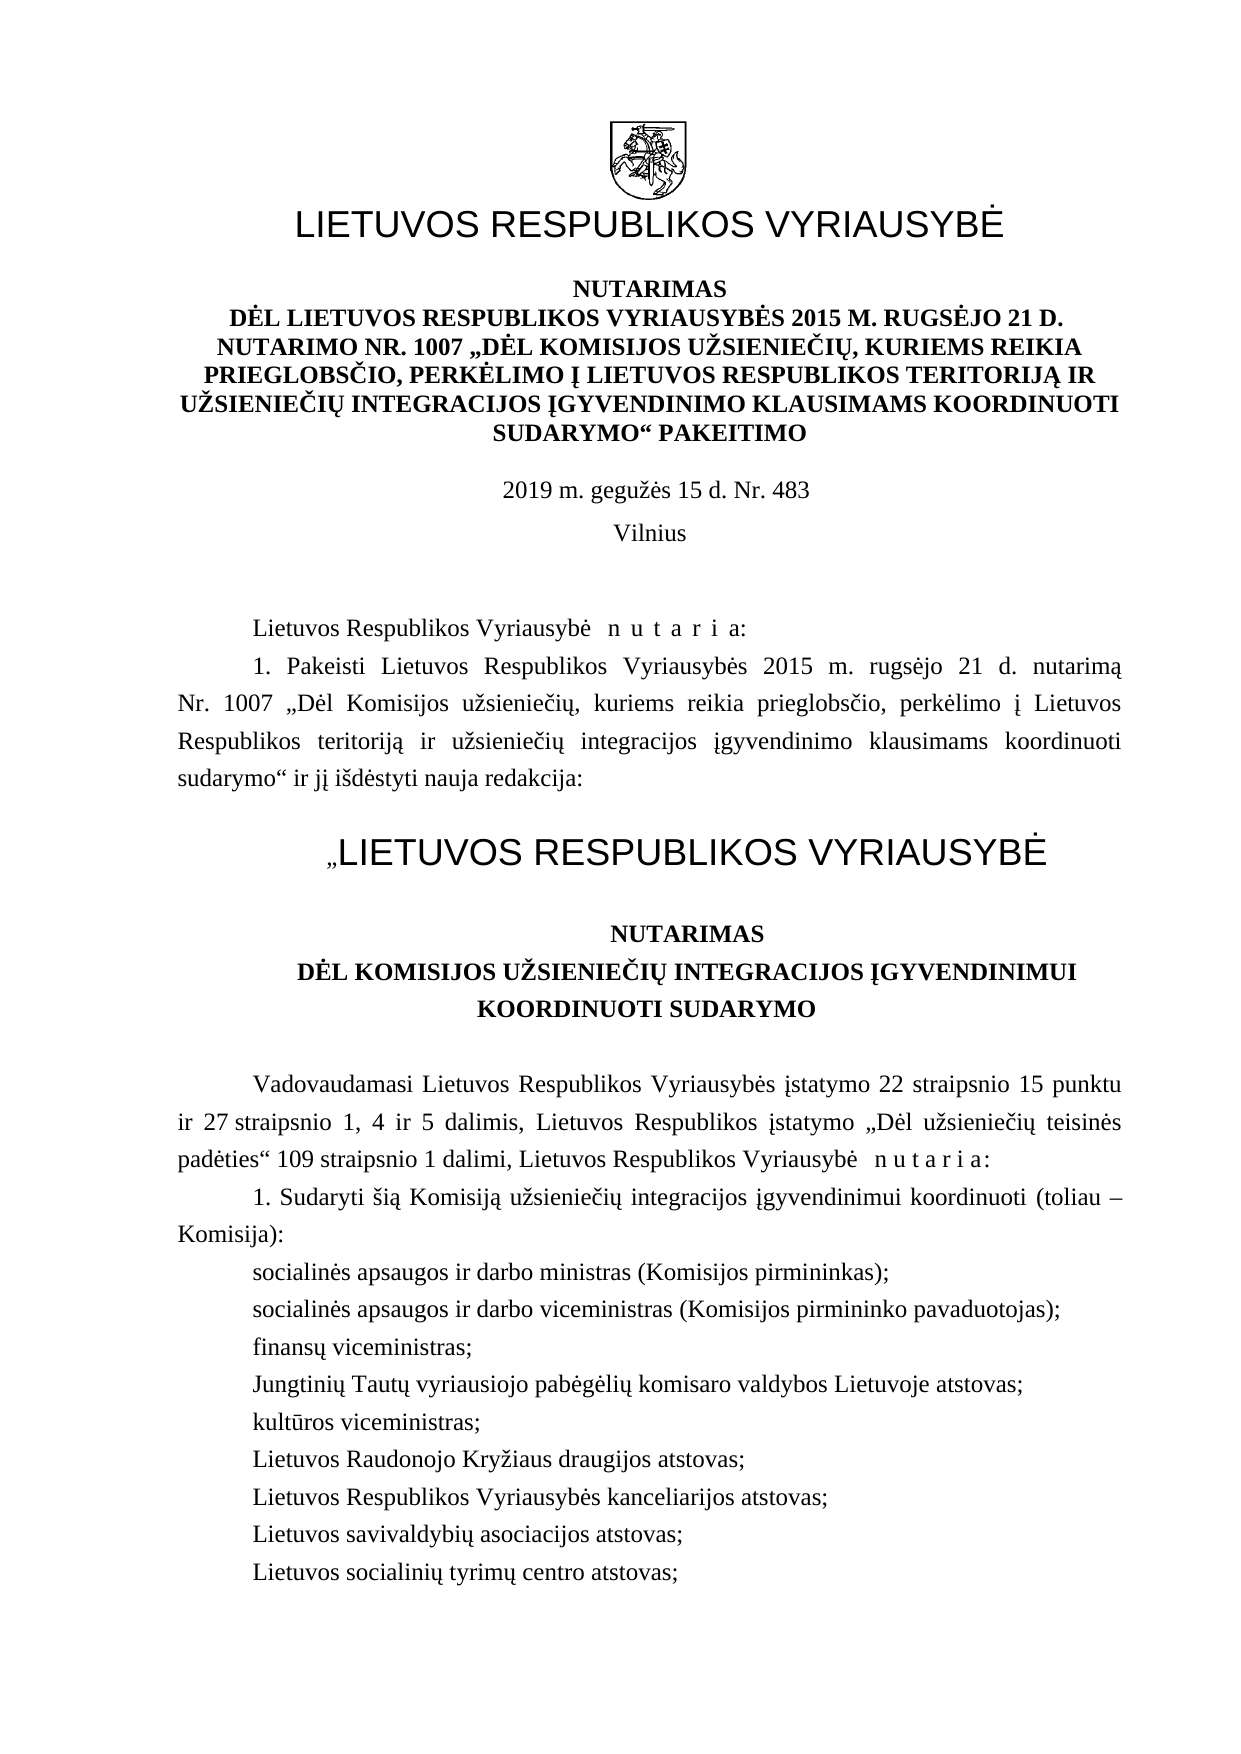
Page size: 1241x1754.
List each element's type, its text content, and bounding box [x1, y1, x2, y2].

text Lietuvos Respublikos Vyriausybė [177, 202, 1122, 245]
text DĖL LIETUVOS RESPUBLIKOS VYRIAUSYBĖS 2015 M. RUGSĖJO 21 D. [177, 303, 1122, 332]
text kultūros viceministras; [177, 1398, 1122, 1435]
text Lietuvos socialinių tyrimų centro atstovas; [177, 1548, 1122, 1585]
text Vilnius [177, 518, 1122, 547]
text Jungtinių Tautų vyriausiojo pabėgėlių komisaro valdybos Lietuvoje atstovas; [177, 1360, 1122, 1398]
text socialinės apsaugos ir darbo ministras (Komisijos pirmininkas); [177, 1248, 1122, 1285]
text Lietuvos Respublikos Vyriausybės kanceliarijos atstovas; [177, 1473, 1122, 1510]
text Lietuvos Raudonojo Kryžiaus draugijos atstovas; [177, 1435, 1122, 1473]
text NUTARIMO NR. 1007 „DĖL KOMISIJOS UŽSIENIEČIŲ, KURIEMS REIKIA PRIEGLOBSČIO, PERKĖLIMO Į LIETUVOS RESPUBLIKOS TERITORIJĄ IR UŽSIENIEČIŲ INTEGRACIJOS ĮGYVENDINIMO KLAUSIMAMS KOORDINUOTI SUDARYMO“ PAKEITIMO [177, 332, 1122, 447]
text „Lietuvos Respublikos Vyriausybė [177, 830, 1122, 873]
text Lietuvos Respublikos Vyriausybė nutaria: [177, 605, 1122, 642]
text nutarimas [177, 910, 1122, 948]
text Lietuvos savivaldybių asociacijos atstovas; [177, 1510, 1122, 1548]
text 1. Sudaryti šią Komisiją užsieniečių integracijos įgyvendinimui koordinuoti (toliau – Komisija): [177, 1173, 1122, 1248]
text nutarimas [177, 274, 1122, 303]
text Vadovaudamasi Lietuvos Respublikos Vyriausybės įstatymo 22 straipsnio 15 punktu ir 27 straipsnio 1, 4 ir 5 dalimis, Lietuvos Respublikos įstatymo „Dėl užsieniečių teisinės padėties“ 109 straipsnio 1 dalimi, Lietuvos Respublikos Vyriausybė nutaria: [177, 1060, 1122, 1173]
text 1. Pakeisti Lietuvos Respublikos Vyriausybės 2015 m. rugsėjo 21 d. nutarimą Nr. 1007 „Dėl Komisijos užsieniečių, kuriems reikia prieglobsčio, perkėlimo į Lietuvos Respublikos teritoriją ir užsieniečių integracijos įgyvendinimo klausimams koordinuoti sudarymo“ ir jį išdėstyti nauja redakcija: [177, 642, 1122, 792]
text socialinės apsaugos ir darbo viceministras (Komisijos pirmininko pavaduotojas); [177, 1285, 1122, 1323]
text DĖL KOMISIJOS UŽSIENIEČIŲ INTEGRACIJOS ĮGYVENDINIMUI KOORDINUOTI SUDARYMO [177, 948, 1122, 1023]
text 2019 m. gegužės 15 d. Nr. 483 [177, 475, 1122, 504]
text finansų viceministras; [177, 1323, 1122, 1360]
